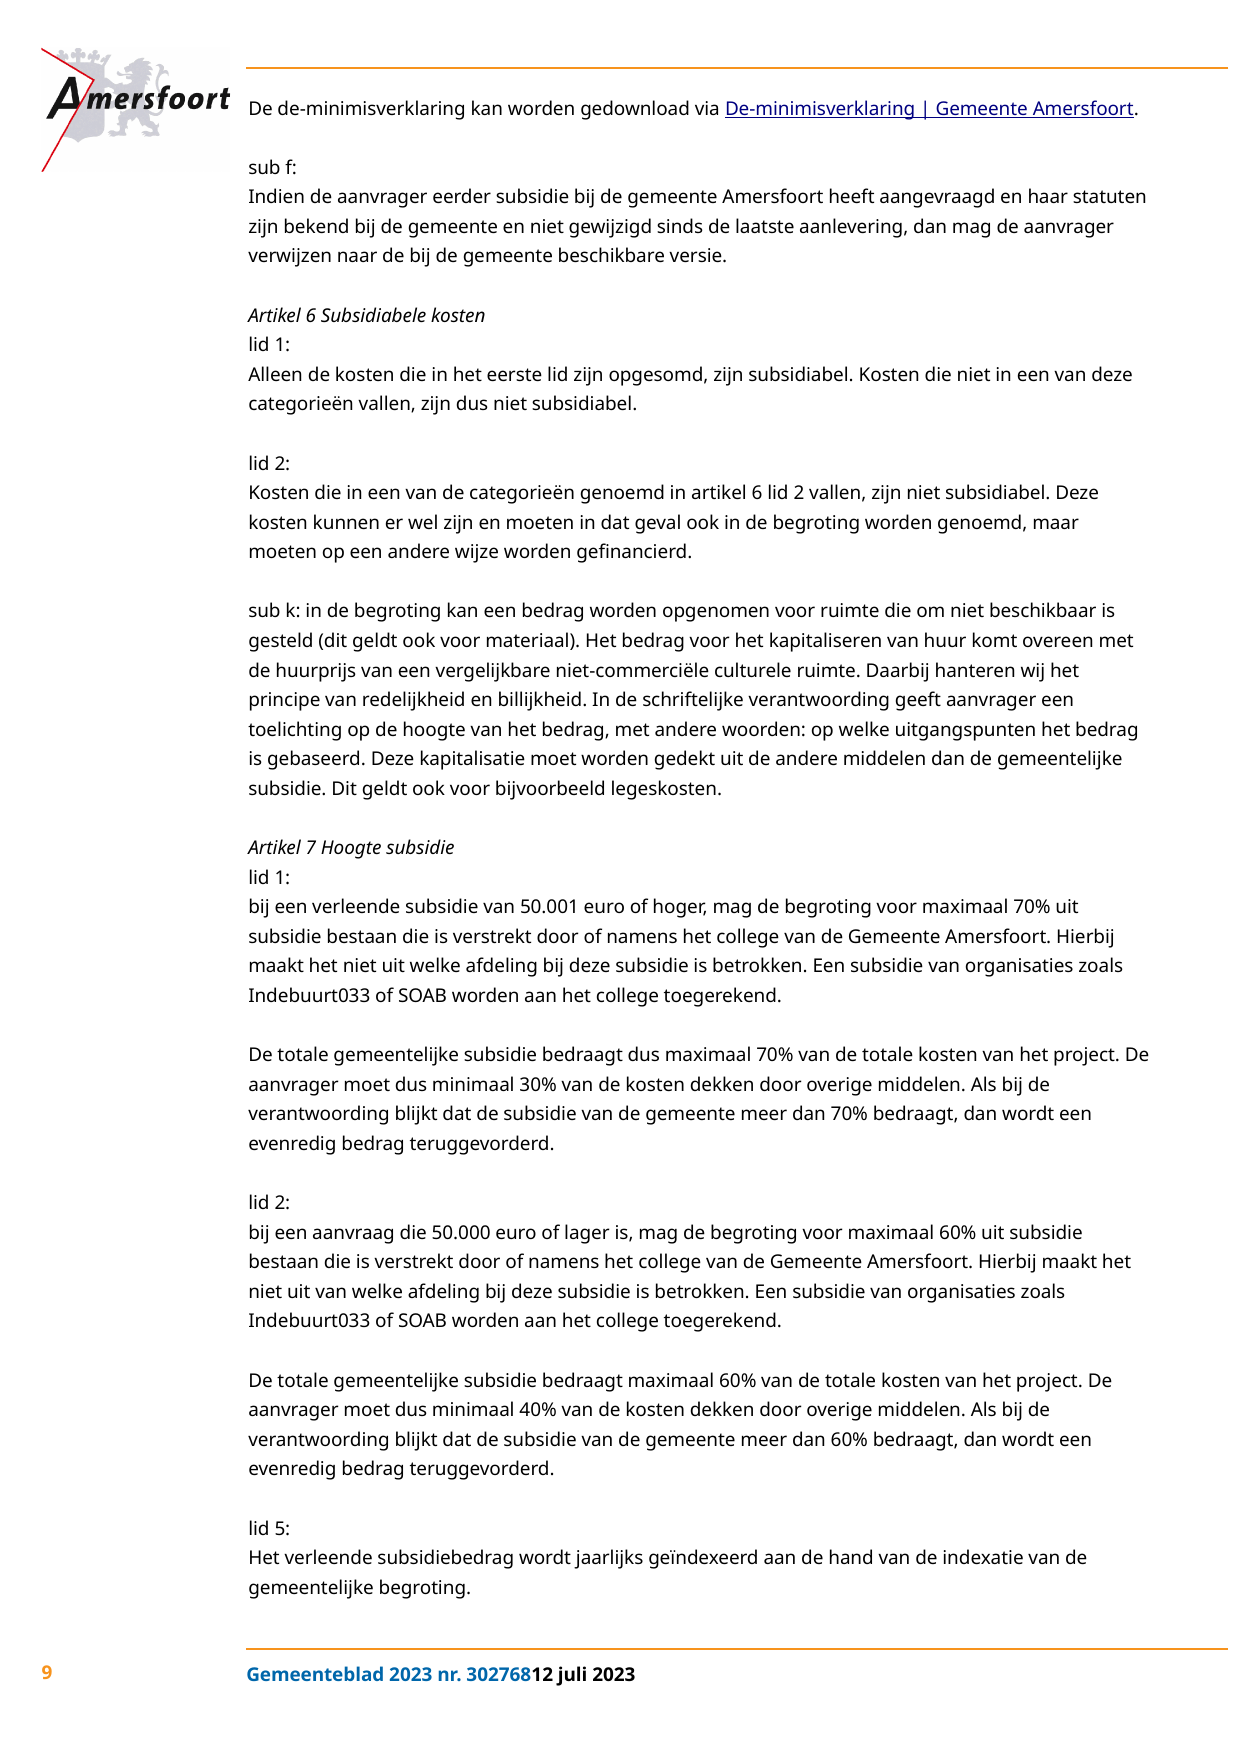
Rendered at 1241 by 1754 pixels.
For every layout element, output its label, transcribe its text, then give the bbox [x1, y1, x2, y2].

text Indien de aanvrager eerder subsidie bij de gemeente Amersfoort heeft aangevraagd en haar statuten zijn bekend bij de gemeente en niet gewijzigd sinds de laatste aanlevering, dan mag de aanvrager verwijzen naar de bij de gemeente beschikbare versie. [248, 183, 1152, 268]
text lid 1: [248, 864, 1152, 890]
text Het verleende subsidiebedrag wordt jaarlijks geïndexeerd aan de hand van de indexatie van de gemeentelijke begroting. [248, 1544, 1152, 1600]
text Artikel 6 Subsidiabele kosten [248, 302, 1152, 328]
text De totale gemeentelijke subsidie bedraagt dus maximaal 70% van de totale kosten van het project. De aanvrager moet dus minimaal 30% van de kosten dekken door overige middelen. Als bij de verantwoording blijkt dat de subsidie van de gemeente meer dan 70% bedraagt, dan wordt een evenredig bedrag teruggevorderd. [248, 1041, 1152, 1156]
picture [41, 47, 231, 172]
text sub f: [248, 154, 1152, 180]
text sub k: in de begroting kan een bedrag worden opgenomen voor ruimte die om niet beschikbaar is gesteld (dit geldt ook voor materiaal). Het bedrag voor het kapitaliseren van huur komt overeen met de huurprijs van een vergelijkbare niet-commerciële culturele ruimte. Daarbij hanteren wij het principe van redelijkheid en billijkheid. In de schriftelijke verantwoording geeft aanvrager een toelichting op de hoogte van het bedrag, met andere woorden: op welke uitgangspunten het bedrag is gebaseerd. Deze kapitalisatie moet worden gedekt uit de andere middelen dan de gemeentelijke subsidie. Dit geldt ook voor bijvoorbeeld legeskosten. [248, 598, 1152, 801]
text Alleen de kosten die in het eerste lid zijn opgesomd, zijn subsidiabel. Kosten die niet in een van deze categorieën vallen, zijn dus niet subsidiabel. [248, 361, 1152, 416]
text De de-minimisverklaring kan worden gedownload via De-minimisverklaring | Gemeente Amersfoort. [248, 95, 1152, 121]
text lid 2: [248, 1189, 1152, 1215]
text Artikel 7 Hoogte subsidie [248, 834, 1152, 860]
text lid 2: [248, 450, 1152, 476]
text De totale gemeentelijke subsidie bedraagt maximaal 60% van de totale kosten van het project. De aanvrager moet dus minimaal 40% van de kosten dekken door overige middelen. Als bij de verantwoording blijkt dat de subsidie van de gemeente meer dan 60% bedraagt, dan wordt een evenredig bedrag teruggevorderd. [248, 1367, 1152, 1481]
text lid 5: [248, 1515, 1152, 1541]
text bij een verleende subsidie van 50.001 euro of hoger, mag de begroting voor maximaal 70% uit subsidie bestaan die is verstrekt door of namens het college van de Gemeente Amersfoort. Hierbij maakt het niet uit welke afdeling bij deze subsidie is betrokken. Een subsidie van organisaties zoals Indebuurt033 of SOAB worden aan het college toegerekend. [248, 893, 1152, 1008]
text lid 1: [248, 331, 1152, 357]
text bij een aanvraag die 50.000 euro of lager is, mag de begroting voor maximaal 60% uit subsidie bestaan die is verstrekt door of namens het college van de Gemeente Amersfoort. Hierbij maakt het niet uit van welke afdeling bij deze subsidie is betrokken. Een subsidie van organisaties zoals Indebuurt033 of SOAB worden aan het college toegerekend. [248, 1219, 1152, 1333]
text Kosten die in een van de categorieën genoemd in artikel 6 lid 2 vallen, zijn niet subsidiabel. Deze kosten kunnen er wel zijn en moeten in dat geval ook in de begroting worden genoemd, maar moeten op een andere wijze worden gefinancierd. [248, 479, 1152, 564]
